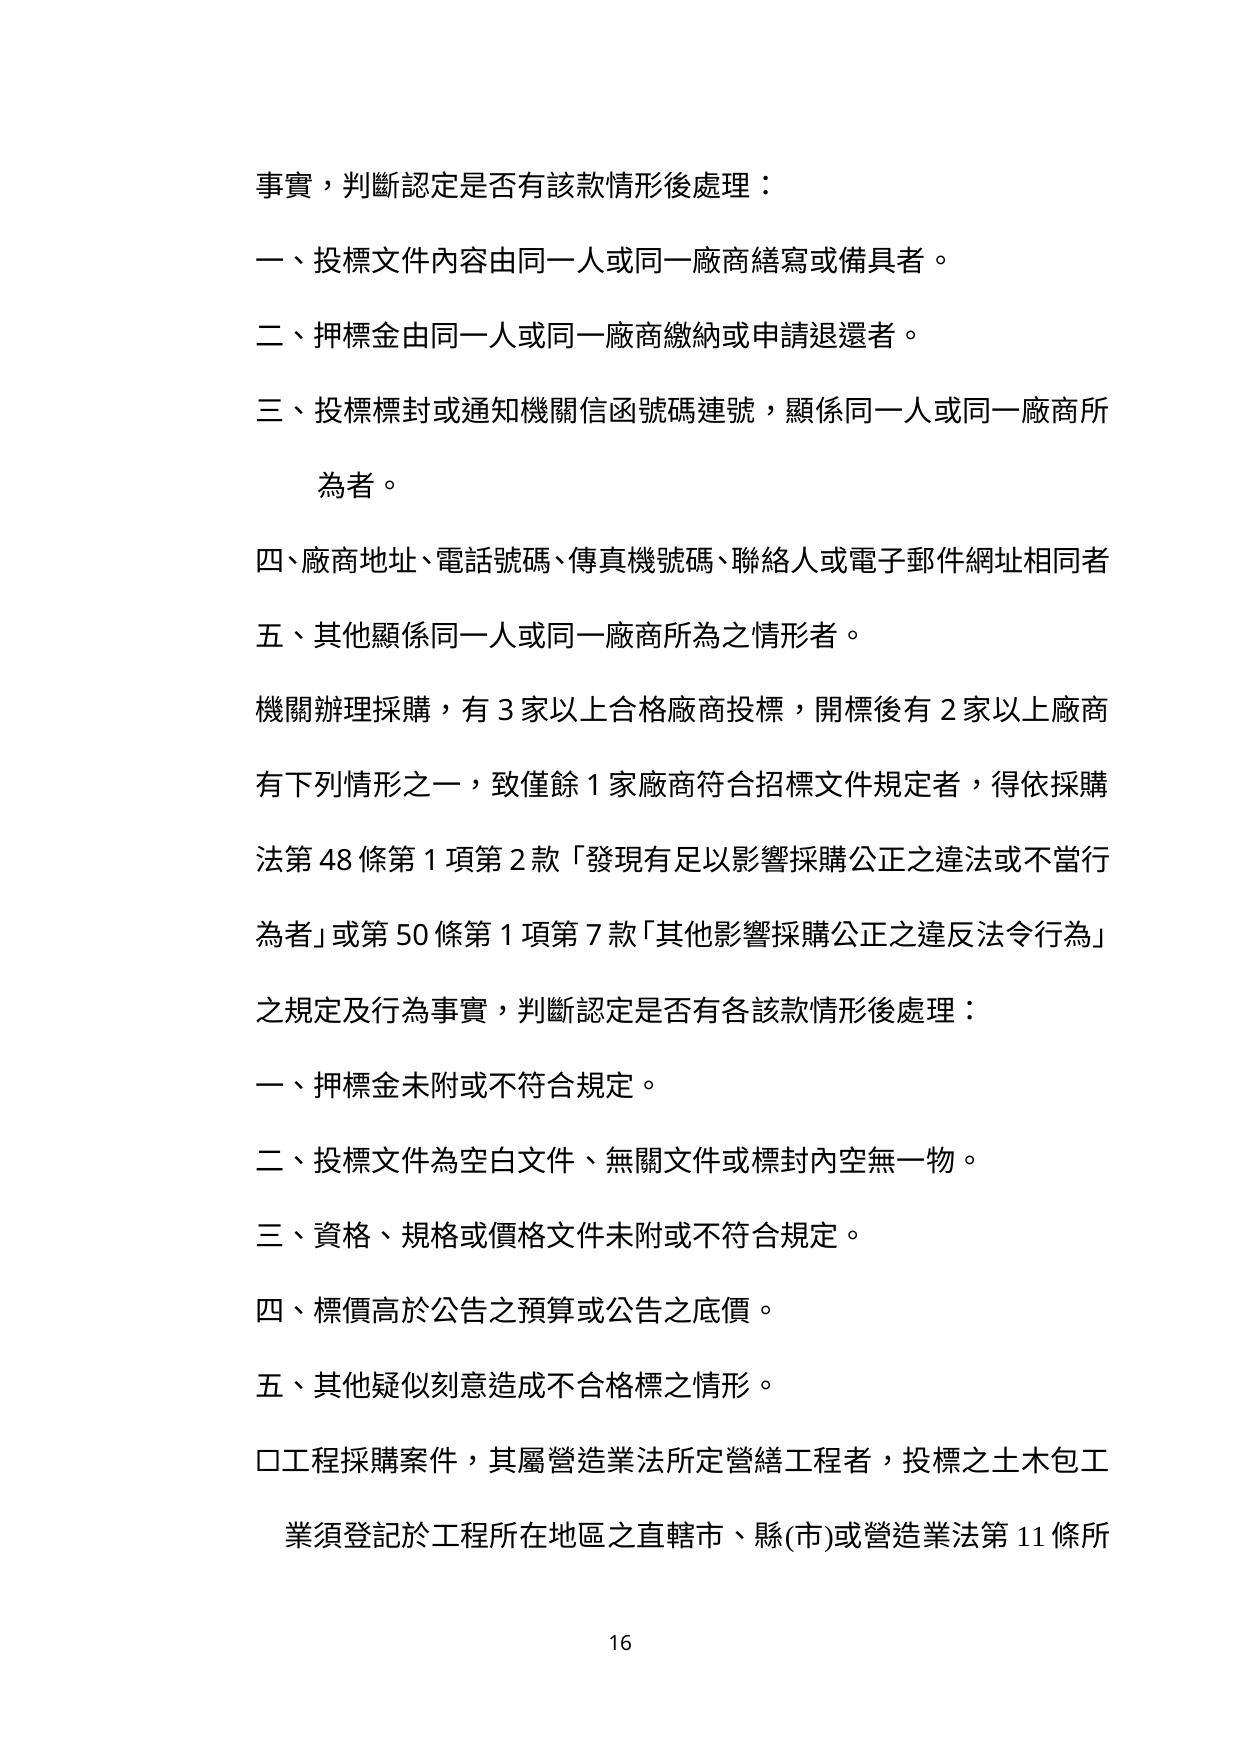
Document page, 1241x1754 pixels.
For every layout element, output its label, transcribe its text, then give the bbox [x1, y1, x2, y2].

text 四、廠商地址、電話號碼、傳真機號碼、聯絡人或電子郵件網址相同者。 [255, 521, 1110, 596]
text 機關辦理採購，有3家以上合格廠商投標，開標後有2家以上廠商有下列情形之一，致僅餘1家廠商符合招標文件規定者，得依採購法第48條第1項第2款「發現有足以影響採購公正之違法或不當行為者」或第50條第1項第7款「其他影響採購公正之違反法令行為」之規定及行為事實，判斷認定是否有各該款情形後處理： [255, 671, 1110, 1046]
text 四、標價高於公告之預算或公告之底價。 [255, 1271, 1110, 1346]
text 一、投標文件內容由同一人或同一廠商繕寫或備具者。 [255, 221, 1110, 296]
text 「不同投標廠商間之投標文件內容有重大異常關聯者」之規定及行為事實，判斷認定是否有該款情形後處理： [255, 146, 1110, 221]
text 五、其他顯係同一人或同一廠商所為之情形者。 [255, 596, 1110, 671]
text 工程採購案件，其屬營造業法所定營繕工程者，投標之土木包工業須登記於工程所在地區之直轄市、縣(市)或營造業法第11條所 [255, 1421, 1110, 1571]
text 二、投標文件為空白文件、無關文件或標封內空無一物。 [255, 1121, 1110, 1196]
text 一、押標金未附或不符合規定。 [255, 1046, 1110, 1121]
text 二、押標金由同一人或同一廠商繳納或申請退還者。 [255, 296, 1110, 371]
text 三、投標標封或通知機關信函號碼連號，顯係同一人或同一廠商所為者。 [255, 371, 1110, 521]
text 五、其他疑似刻意造成不合格標之情形。 [255, 1346, 1110, 1421]
text 三、資格、規格或價格文件未附或不符合規定。 [255, 1196, 1110, 1271]
